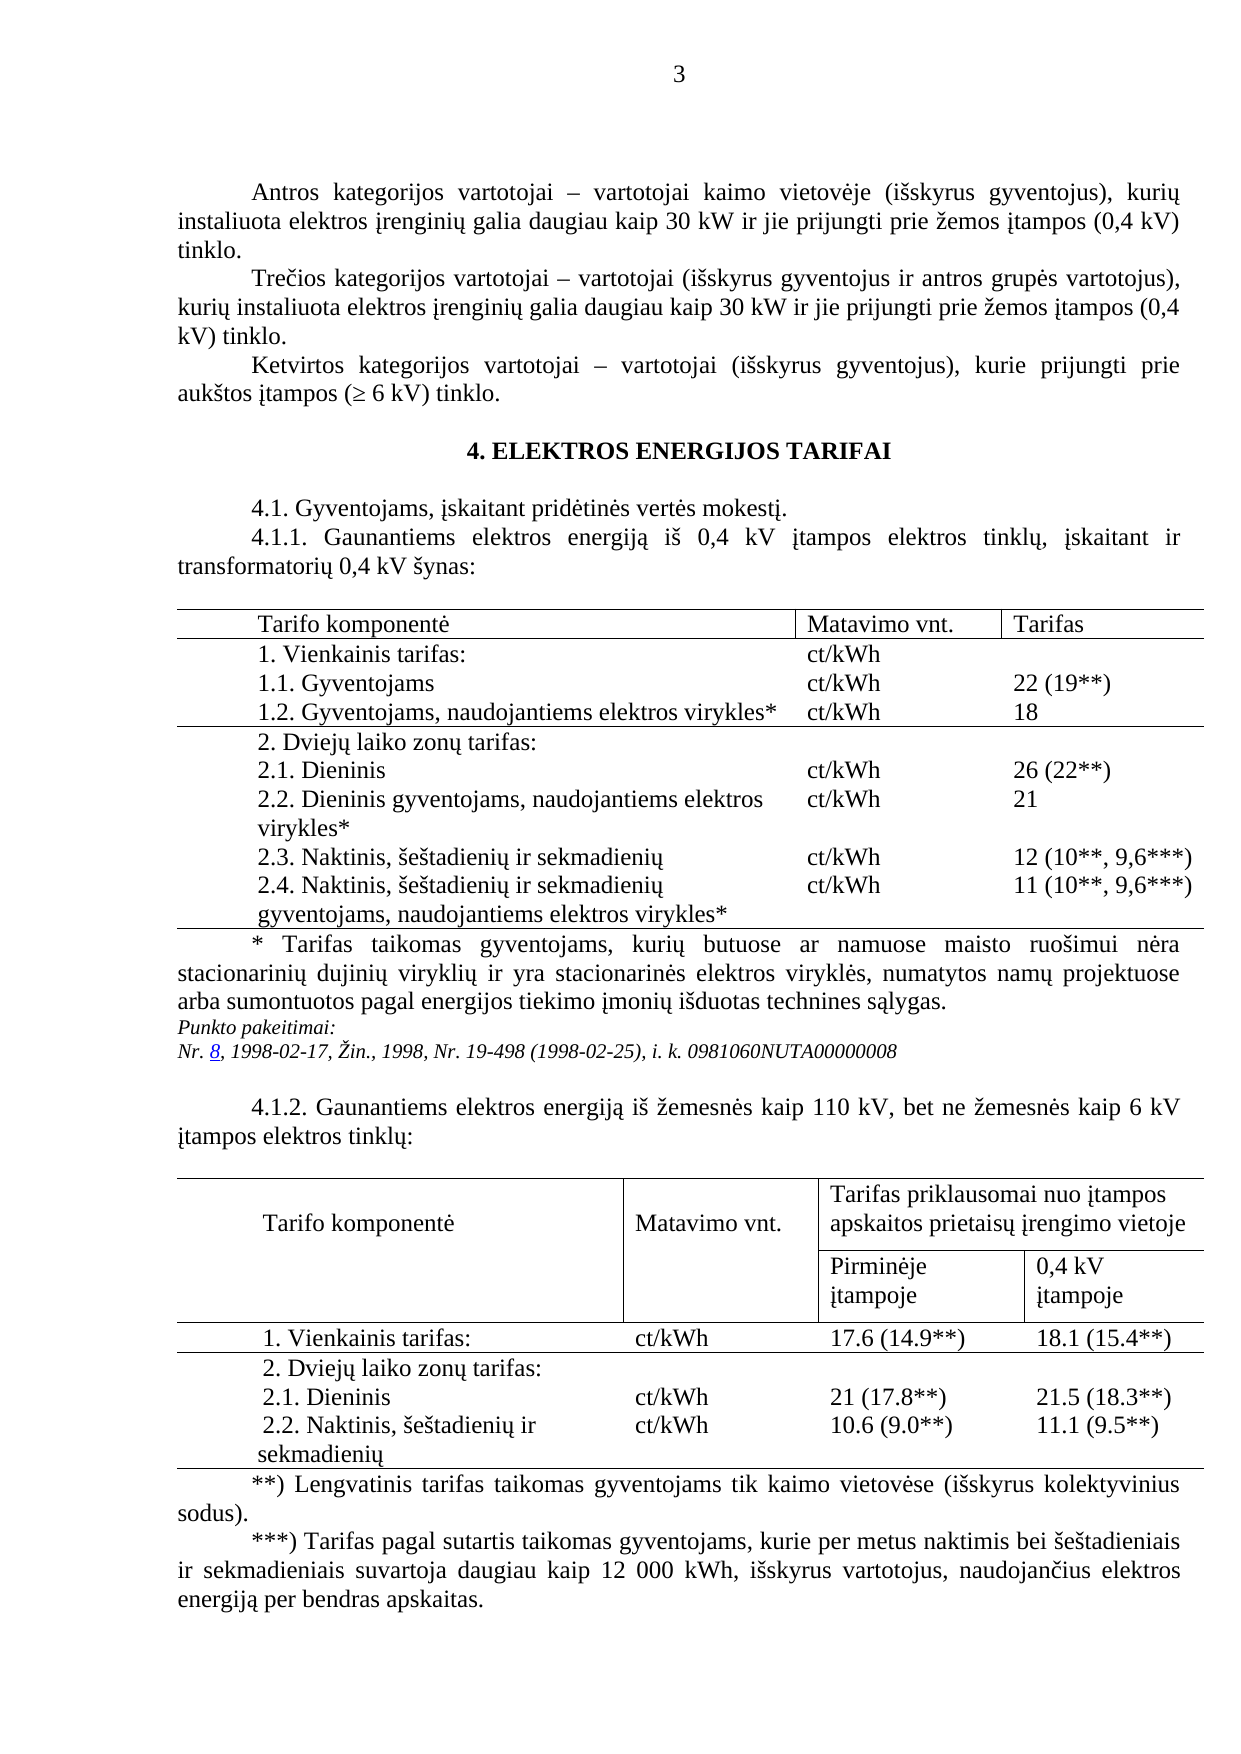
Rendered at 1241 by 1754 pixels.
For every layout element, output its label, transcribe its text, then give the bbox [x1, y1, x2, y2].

text 4. ELEKTROS ENERGIJOS TARIFAI [177, 436, 1181, 465]
table_cell 10.6 (9.0**) [819, 1410, 1025, 1468]
text Nr. 8, 1998-02-17, Žin., 1998, Nr. 19-498 (1998-02-25), i. k. 0981060NUTA00000008 [177, 1039, 1181, 1063]
table_cell 1.1. Gyventojams [177, 668, 796, 697]
table_cell 22 (19**) [1002, 668, 1204, 697]
table_cell [1002, 727, 1204, 755]
table_cell ct/kWh [796, 697, 1002, 726]
table_cell ct/kWh [796, 639, 1002, 668]
table_cell 2. Dviejų laiko zonų tarifas: [177, 727, 796, 755]
table_cell [819, 1353, 1025, 1382]
text 4.1.1. Gaunantiems elektros energiją iš 0,4 kV įtampos elektros tinklų, įskaitant ir transformatorių 0,4 kV šynas: [177, 522, 1181, 580]
text Trečios kategorijos vartotojai – vartotojai (išskyrus gyventojus ir antros grupės vartotojus), kurių instaliuota elektros įrenginių galia daugiau kaip 30 kW ir jie prijungti prie žemos įtampos (0,4 kV) tinklo. [177, 263, 1181, 350]
table_header Tarifas priklausomai nuo įtampos apskaitos prietaisų įrengimo vietoje [819, 1179, 1204, 1250]
table_cell ct/kWh [796, 842, 1002, 870]
text ***) Tarifas pagal sutartis taikomas gyventojams, kurie per metus naktimis bei šeštadieniais ir sekmadieniais suvartoja daugiau kaip 12 000 kWh, išskyrus vartotojus, naudojančius elektros energiją per bendras apskaitas. [177, 1526, 1181, 1613]
table_cell 11.1 (9.5**) [1025, 1410, 1204, 1468]
table_cell [624, 1353, 818, 1382]
table_cell 18.1 (15.4**) [1025, 1323, 1204, 1352]
table_cell 1. Vienkainis tarifas: [177, 639, 796, 668]
table_header Tarifas [1002, 610, 1204, 638]
table_cell 21.5 (18.3**) [1025, 1382, 1204, 1410]
text Antros kategorijos vartotojai – vartotojai kaimo vietovėje (išskyrus gyventojus), kurių instaliuota elektros įrenginių galia daugiau kaip 30 kW ir jie prijungti prie žemos įtampos (0,4 kV) tinklo. [177, 177, 1181, 263]
table_cell Pirminėje įtampoje [819, 1251, 1024, 1322]
text **) Lengvatinis tarifas taikomas gyventojams tik kaimo vietovėse (išskyrus kolektyvinius sodus). [177, 1469, 1181, 1526]
table_cell 21 [1002, 784, 1204, 842]
table_cell ct/kWh [796, 870, 1002, 928]
table_cell 17.6 (14.9**) [819, 1323, 1025, 1352]
text 4.1. Gyventojams, įskaitant pridėtinės vertės mokestį. [177, 493, 1181, 522]
table_cell 2.1. Dieninis [177, 1382, 624, 1410]
table_cell ct/kWh [624, 1382, 818, 1410]
table_cell 2. Dviejų laiko zonų tarifas: [177, 1353, 624, 1382]
table_header Tarifo komponentė [177, 1179, 623, 1322]
table_cell 2.4. Naktinis, šeštadienių ir sekmadienių gyventojams, naudojantiems elektros virykles* [177, 870, 796, 928]
table_cell 2.1. Dieninis [177, 755, 796, 784]
table_cell 2.2. Dieninis gyventojams, naudojantiems elektros virykles* [177, 784, 796, 842]
table_cell ct/kWh [624, 1410, 818, 1468]
table_cell 11 (10**, 9,6***) [1002, 870, 1204, 928]
table_cell ct/kWh [796, 784, 1002, 842]
table_cell [796, 727, 1002, 755]
table_cell [1002, 639, 1204, 668]
table_cell 1. Vienkainis tarifas: [177, 1323, 624, 1352]
table_cell 26 (22**) [1002, 755, 1204, 784]
table_cell ct/kWh [624, 1323, 818, 1352]
table_cell ct/kWh [796, 668, 1002, 697]
table_cell ct/kWh [796, 755, 1002, 784]
table_header Matavimo vnt. [624, 1179, 818, 1322]
text Punkto pakeitimai: [177, 1015, 1181, 1039]
table_cell 12 (10**, 9,6***) [1002, 842, 1204, 870]
table_cell 1.2. Gyventojams, naudojantiems elektros virykles* [177, 697, 796, 726]
table_header Tarifo komponentė [177, 610, 795, 638]
text Ketvirtos kategorijos vartotojai – vartotojai (išskyrus gyventojus), kurie prijungti prie aukštos įtampos (≥ 6 kV) tinklo. [177, 350, 1181, 407]
table_cell 18 [1002, 697, 1204, 726]
text 4.1.2. Gaunantiems elektros energiją iš žemesnės kaip 110 kV, bet ne žemesnės kaip 6 kV įtampos elektros tinklų: [177, 1092, 1181, 1149]
table_cell 2.3. Naktinis, šeštadienių ir sekmadienių [177, 842, 796, 870]
table_cell 2.2. Naktinis, šeštadienių ir sekmadienių [177, 1410, 624, 1468]
table_header Matavimo vnt. [796, 610, 1001, 638]
table_cell [1025, 1353, 1204, 1382]
text * Tarifas taikomas gyventojams, kurių butuose ar namuose maisto ruošimui nėra stacionarinių dujinių viryklių ir yra stacionarinės elektros viryklės, numatytos namų projektuose arba sumontuotos pagal energijos tiekimo įmonių išduotas technines sąlygas. [177, 929, 1181, 1015]
table_cell 21 (17.8**) [819, 1382, 1025, 1410]
table_cell 0,4 kV įtampoje [1025, 1251, 1204, 1322]
